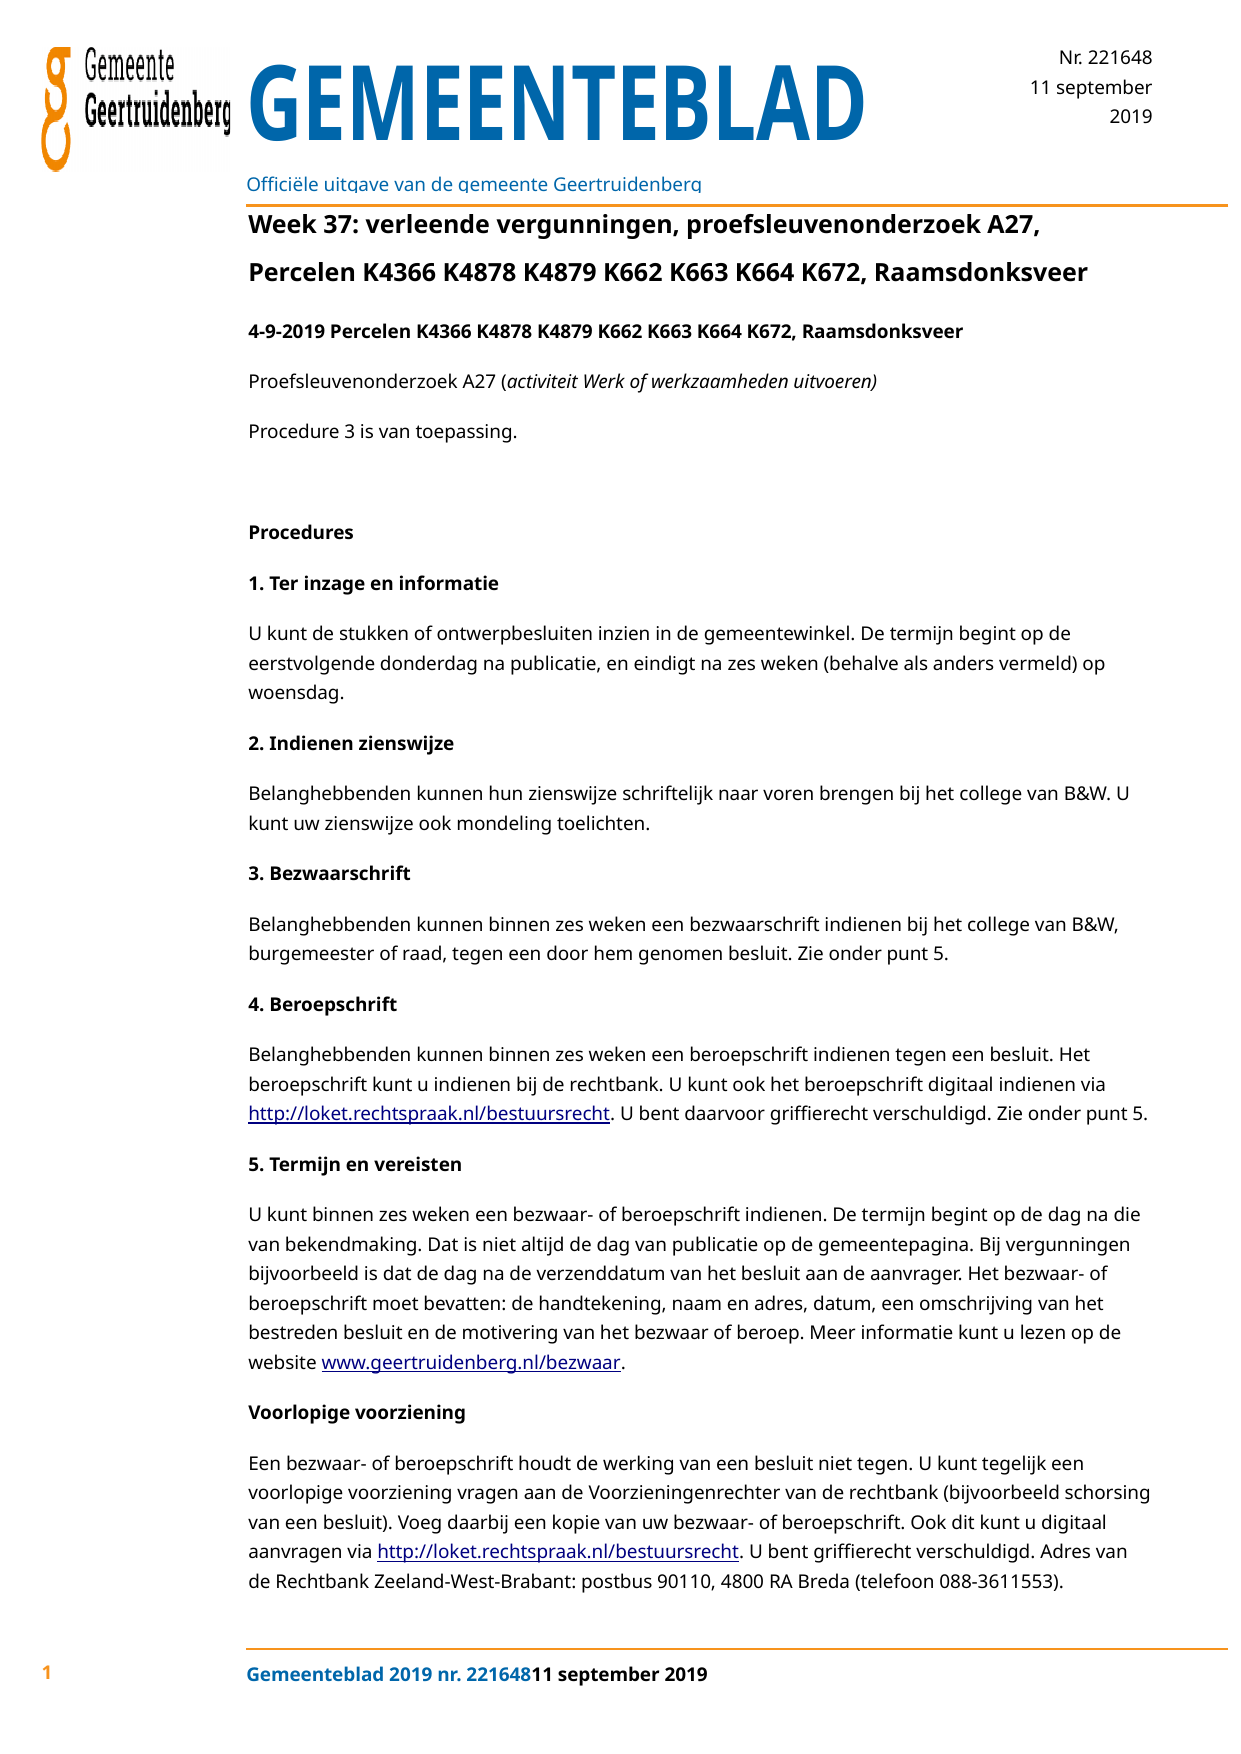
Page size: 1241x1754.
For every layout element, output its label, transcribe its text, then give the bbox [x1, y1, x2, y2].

text U kunt binnen zes weken een bezwaar- of beroepschrift indienen. De termijn begint op de dag na die van bekendmaking. Dat is niet altijd de dag van publicatie op de gemeentepagina. Bij vergunningen bijvoorbeeld is dat de dag na de verzenddatum van het besluit aan de aanvrager. Het bezwaar- of beroepschrift moet bevatten: de handtekening, naam en adres, datum, een omschrijving van het bestreden besluit en de motivering van het bezwaar of beroep. Meer informatie kunt u lezen op de website www.geertruidenberg.nl/bezwaar. [248, 1201, 1152, 1375]
text Een bezwaar- of beroepschrift houdt de werking van een besluit niet tegen. U kunt tegelijk een voorlopige voorziening vragen aan de Voorzieningenrechter van de rechtbank (bijvoorbeeld schorsing van een besluit). Voeg daarbij een kopie van uw bezwaar- of beroepschrift. Ook dit kunt u digitaal aanvragen via http://loket.rechtspraak.nl/bestuursrecht. U bent griffierecht verschuldigd. Adres van de Rechtbank Zeeland-West-Brabant: postbus 90110, 4800 RA Breda (telefoon 088-3611553). [248, 1450, 1152, 1594]
text 4-9-2019 Percelen K4366 K4878 K4879 K662 K663 K664 K672, Raamsdonksveer [248, 318, 1152, 344]
text 5. Termijn en vereisten [248, 1151, 1152, 1177]
text 3. Bezwaarschrift [248, 860, 1152, 886]
text Belanghebbenden kunnen binnen zes weken een bezwaarschrift indienen bij het college van B&W, burgemeester of raad, tegen een door hem genomen besluit. Zie onder punt 5. [248, 911, 1152, 966]
text 2. Indienen zienswijze [248, 730, 1152, 756]
text Voorlopige voorziening [248, 1399, 1152, 1425]
text U kunt de stukken of ontwerpbesluiten inzien in de gemeentewinkel. De termijn begint op de eerstvolgende donderdag na publicatie, en eindigt na zes weken (behalve als anders vermeld) op woensdag. [248, 620, 1152, 705]
text Belanghebbenden kunnen hun zienswijze schriftelijk naar voren brengen bij het college van B&W. U kunt uw zienswijze ook mondeling toelichten. [248, 780, 1152, 836]
text 4. Beroepschrift [248, 991, 1152, 1017]
text Belanghebbenden kunnen binnen zes weken een beroepschrift indienen tegen een besluit. Het beroepschrift kunt u indienen bij de rechtbank. U kunt ook het beroepschrift digitaal indienen via http://loket.rechtspraak.nl/bestuursrecht. U bent daarvoor griffierecht verschuldigd. Zie onder punt 5. [248, 1041, 1152, 1126]
text 1. Ter inzage en informatie [248, 570, 1152, 596]
text Procedures [248, 519, 1152, 545]
text Proefsleuvenonderzoek A27 (activiteit Werk of werkzaamheden uitvoeren) [248, 368, 1152, 394]
text Procedure 3 is van toepassing. [248, 419, 1152, 444]
picture [41, 47, 231, 172]
text Week 37: verleende vergunningen, proefsleuvenonderzoek A27, Percelen K4366 K4878 K4879 K662 K663 K664 K672, Raamsdonksveer [248, 207, 1152, 288]
